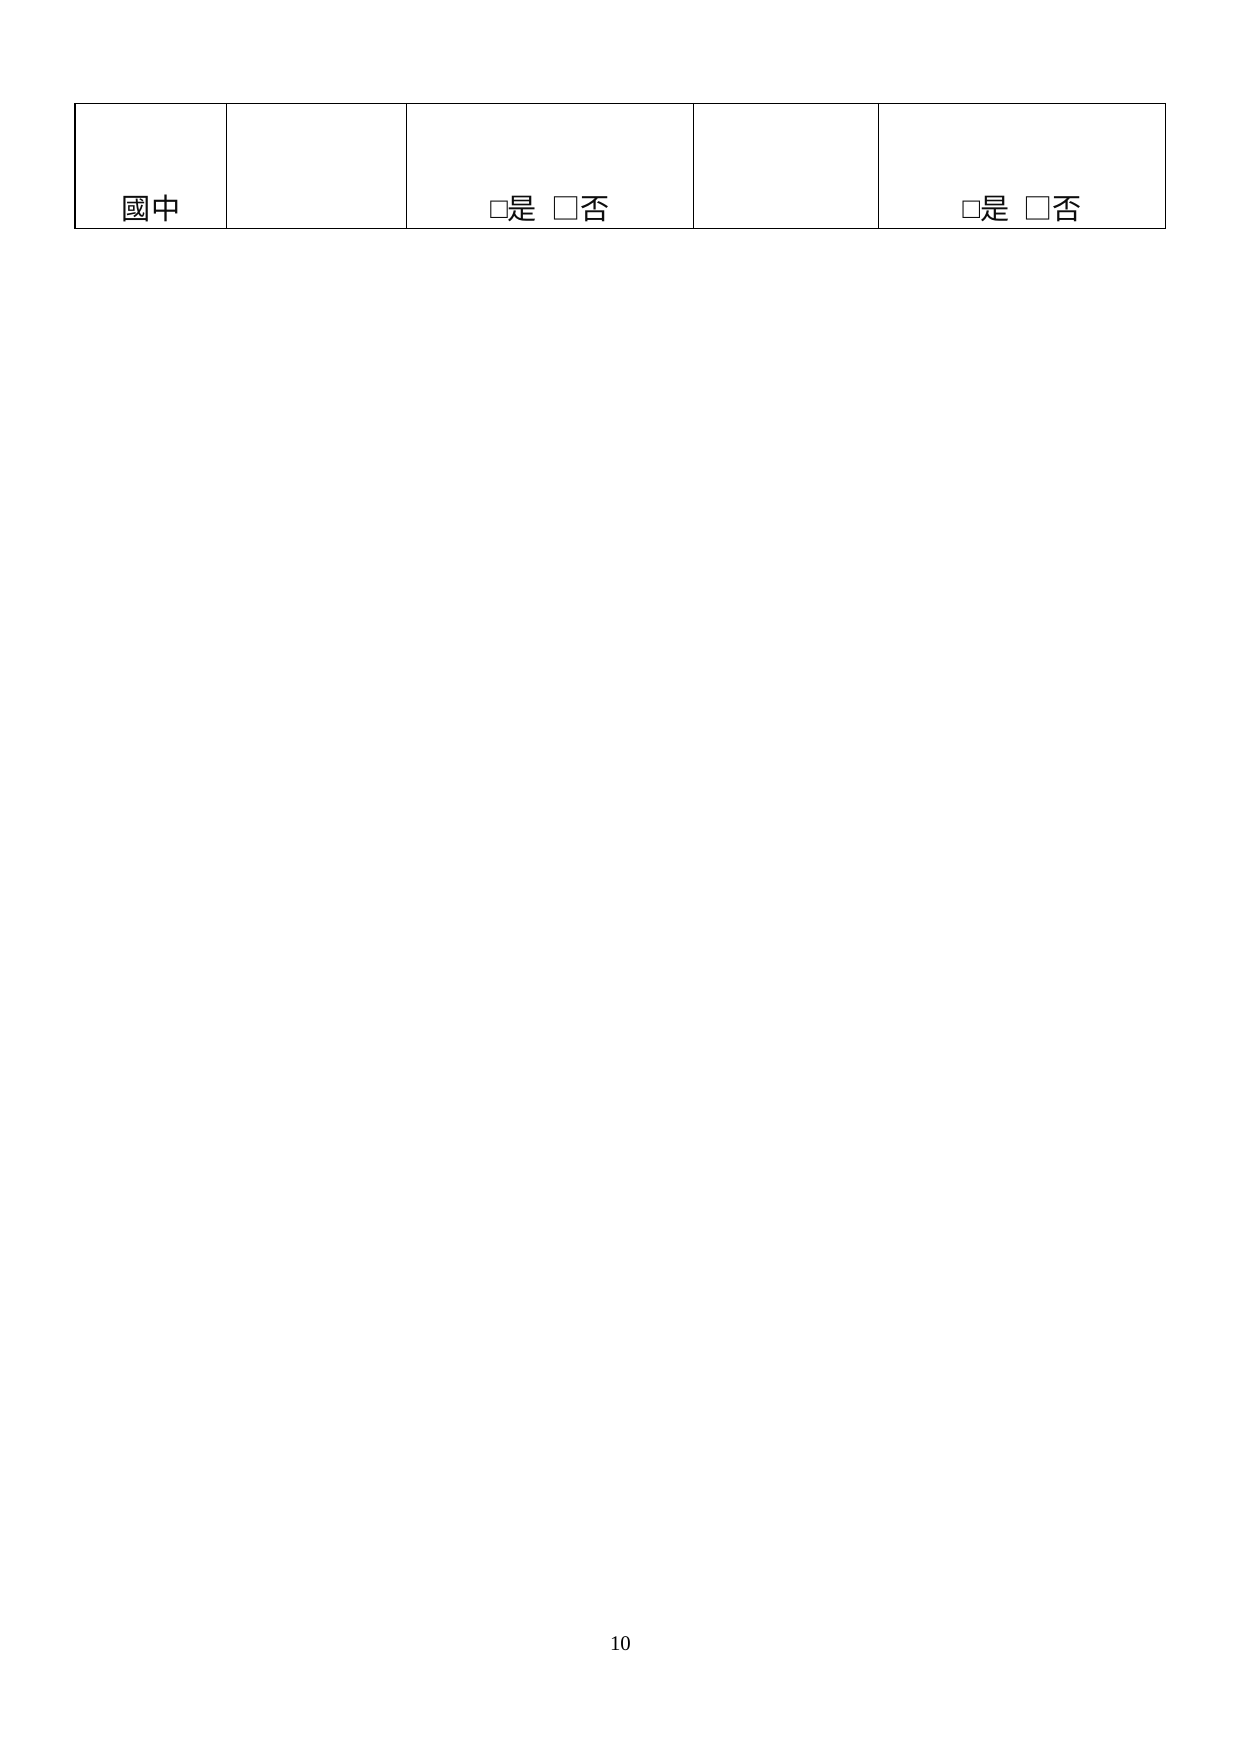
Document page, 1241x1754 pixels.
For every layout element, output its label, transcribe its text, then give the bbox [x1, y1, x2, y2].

table_cell □是 □否 [407, 104, 693, 228]
table_cell [694, 104, 878, 228]
table_cell [227, 104, 406, 228]
table_cell □是 □否 [879, 104, 1165, 228]
table_cell 國中 [76, 104, 226, 228]
